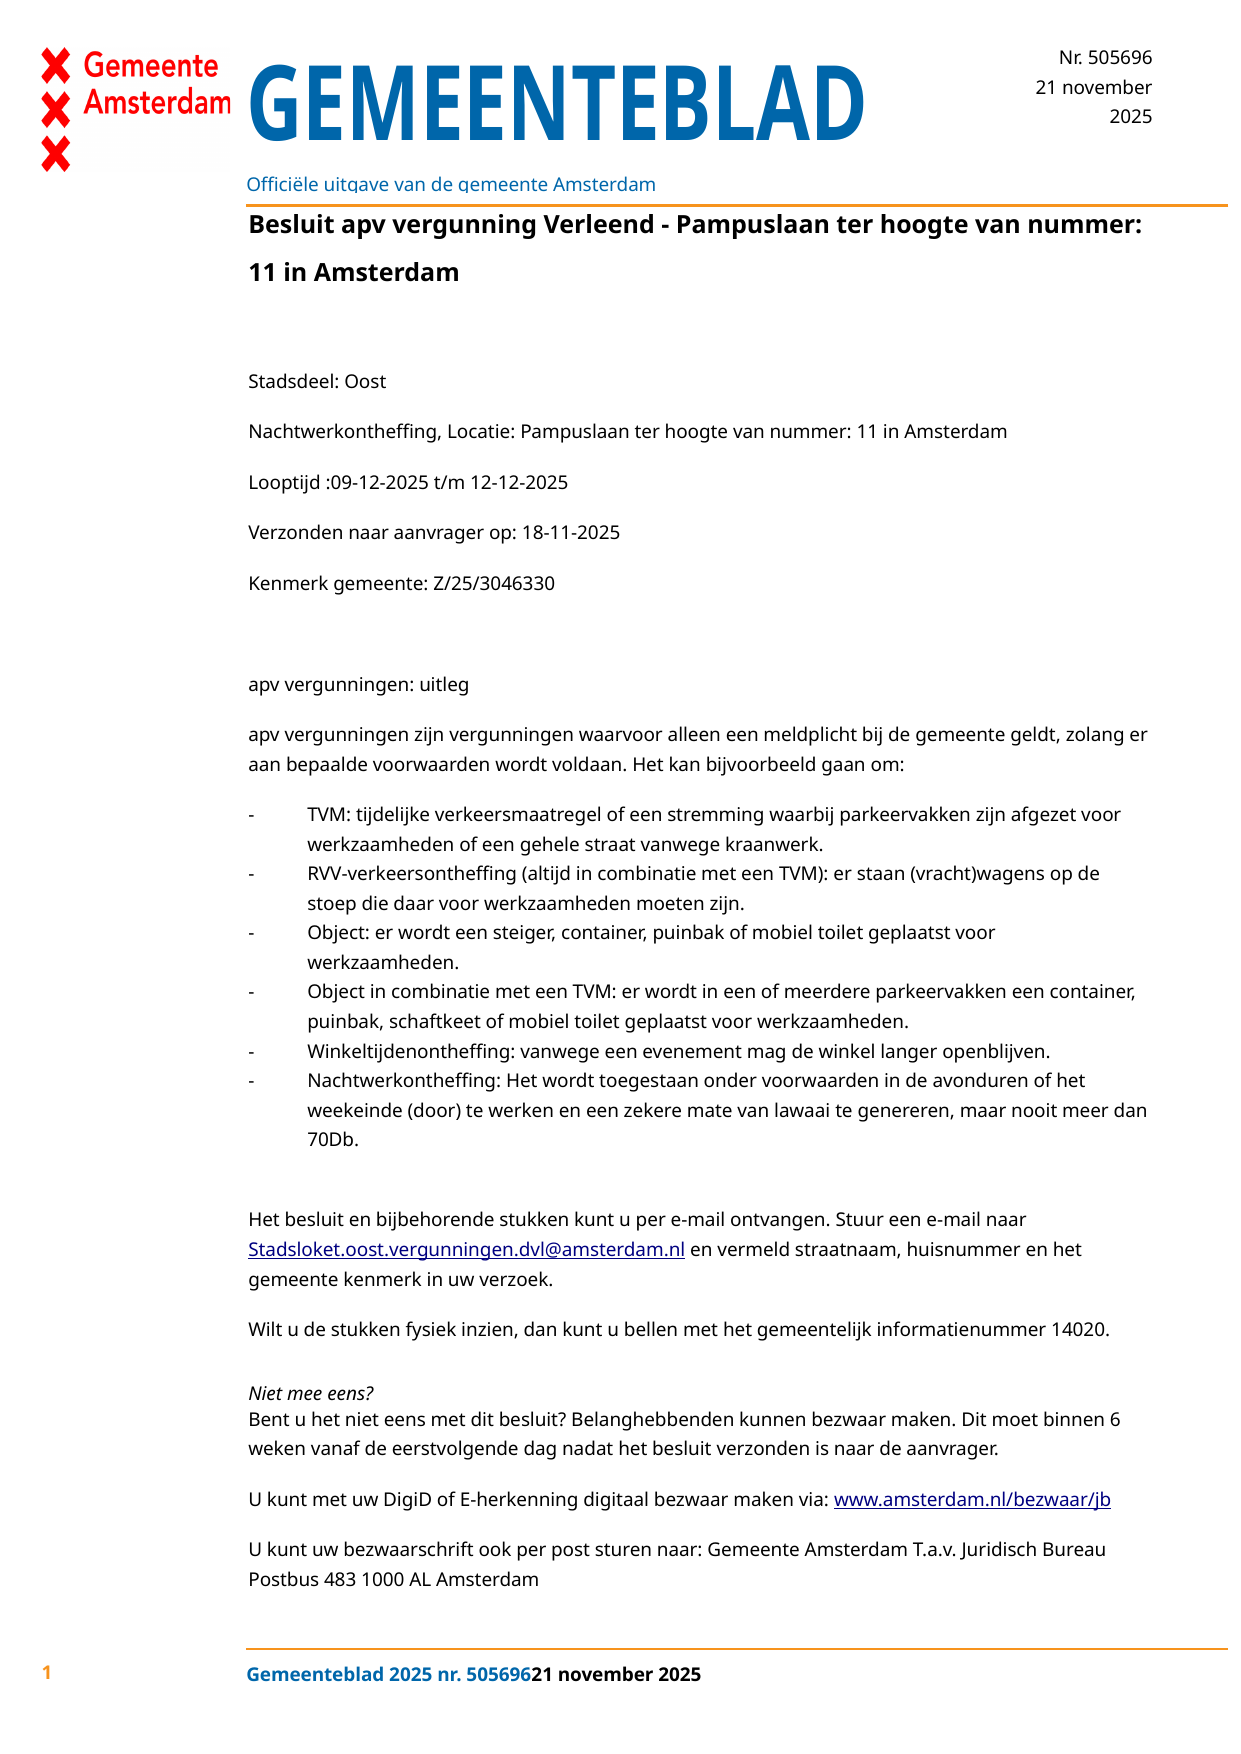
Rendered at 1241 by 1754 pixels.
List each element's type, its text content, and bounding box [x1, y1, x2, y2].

text Niet mee eens? [248, 1380, 1152, 1406]
list Winkeltijdenontheffing: vanwege een evenement mag de winkel langer openblijven. [248, 1038, 1152, 1064]
text Stadsdeel: Oost [248, 368, 1152, 394]
text apv vergunningen: uitleg [248, 671, 1152, 697]
list Object in combinatie met een TVM: er wordt in een of meerdere parkeervakken een container, puinbak, schaftkeet of mobiel toilet geplaatst voor werkzaamheden. [248, 979, 1152, 1034]
list RVV-verkeersontheffing (altijd in combinatie met een TVM): er staan (vracht)wagens op de stoep die daar voor werkzaamheden moeten zijn. [248, 860, 1152, 916]
text Nachtwerkontheffing, Locatie: Pampuslaan ter hoogte van nummer: 11 in Amsterdam [248, 419, 1152, 444]
list Nachtwerkontheffing: Het wordt toegestaan onder voorwaarden in de avonduren of het weekeinde (door) te werken en een zekere mate van lawaai te genereren, maar nooit meer dan 70Db. [248, 1067, 1152, 1152]
text Besluit apv vergunning Verleend - Pampuslaan ter hoogte van nummer: 11 in Amsterdam [248, 207, 1152, 288]
text Het besluit en bijbehorende stukken kunt u per e-mail ontvangen. Stuur een e-mail naar Stadsloket.oost.vergunningen.dvl@amsterdam.nl en vermeld straatnaam, huisnummer en het gemeente kenmerk in uw verzoek. [248, 1207, 1152, 1292]
text apv vergunningen zijn vergunningen waarvoor alleen een meldplicht bij de gemeente geldt, zolang er aan bepaalde voorwaarden wordt voldaan. Het kan bijvoorbeeld gaan om: [248, 721, 1152, 777]
text U kunt uw bezwaarschrift ook per post sturen naar: Gemeente Amsterdam T.a.v. Juridisch Bureau Postbus 483 1000 AL Amsterdam [248, 1536, 1152, 1592]
text Wilt u de stukken fysiek inzien, dan kunt u bellen met het gemeentelijk informatienummer 14020. [248, 1316, 1152, 1342]
text Verzonden naar aanvrager op: 18-11-2025 [248, 519, 1152, 545]
list Object: er wordt een steiger, container, puinbak of mobiel toilet geplaatst voor werkzaamheden. [248, 919, 1152, 975]
text Kenmerk gemeente: Z/25/3046330 [248, 570, 1152, 596]
picture [41, 47, 231, 172]
text Bent u het niet eens met dit besluit? Belanghebbenden kunnen bezwaar maken. Dit moet binnen 6 weken vanaf de eerstvolgende dag nadat het besluit verzonden is naar de aanvrager. [248, 1406, 1152, 1461]
list TVM: tijdelijke verkeersmaatregel of een stremming waarbij parkeervakken zijn afgezet voor werkzaamheden of een gehele straat vanwege kraanwerk. [248, 801, 1152, 857]
text U kunt met uw DigiD of E-herkenning digitaal bezwaar maken via: www.amsterdam.nl/bezwaar/jb [248, 1486, 1152, 1512]
text Looptijd :09-12-2025 t/m 12-12-2025 [248, 469, 1152, 495]
